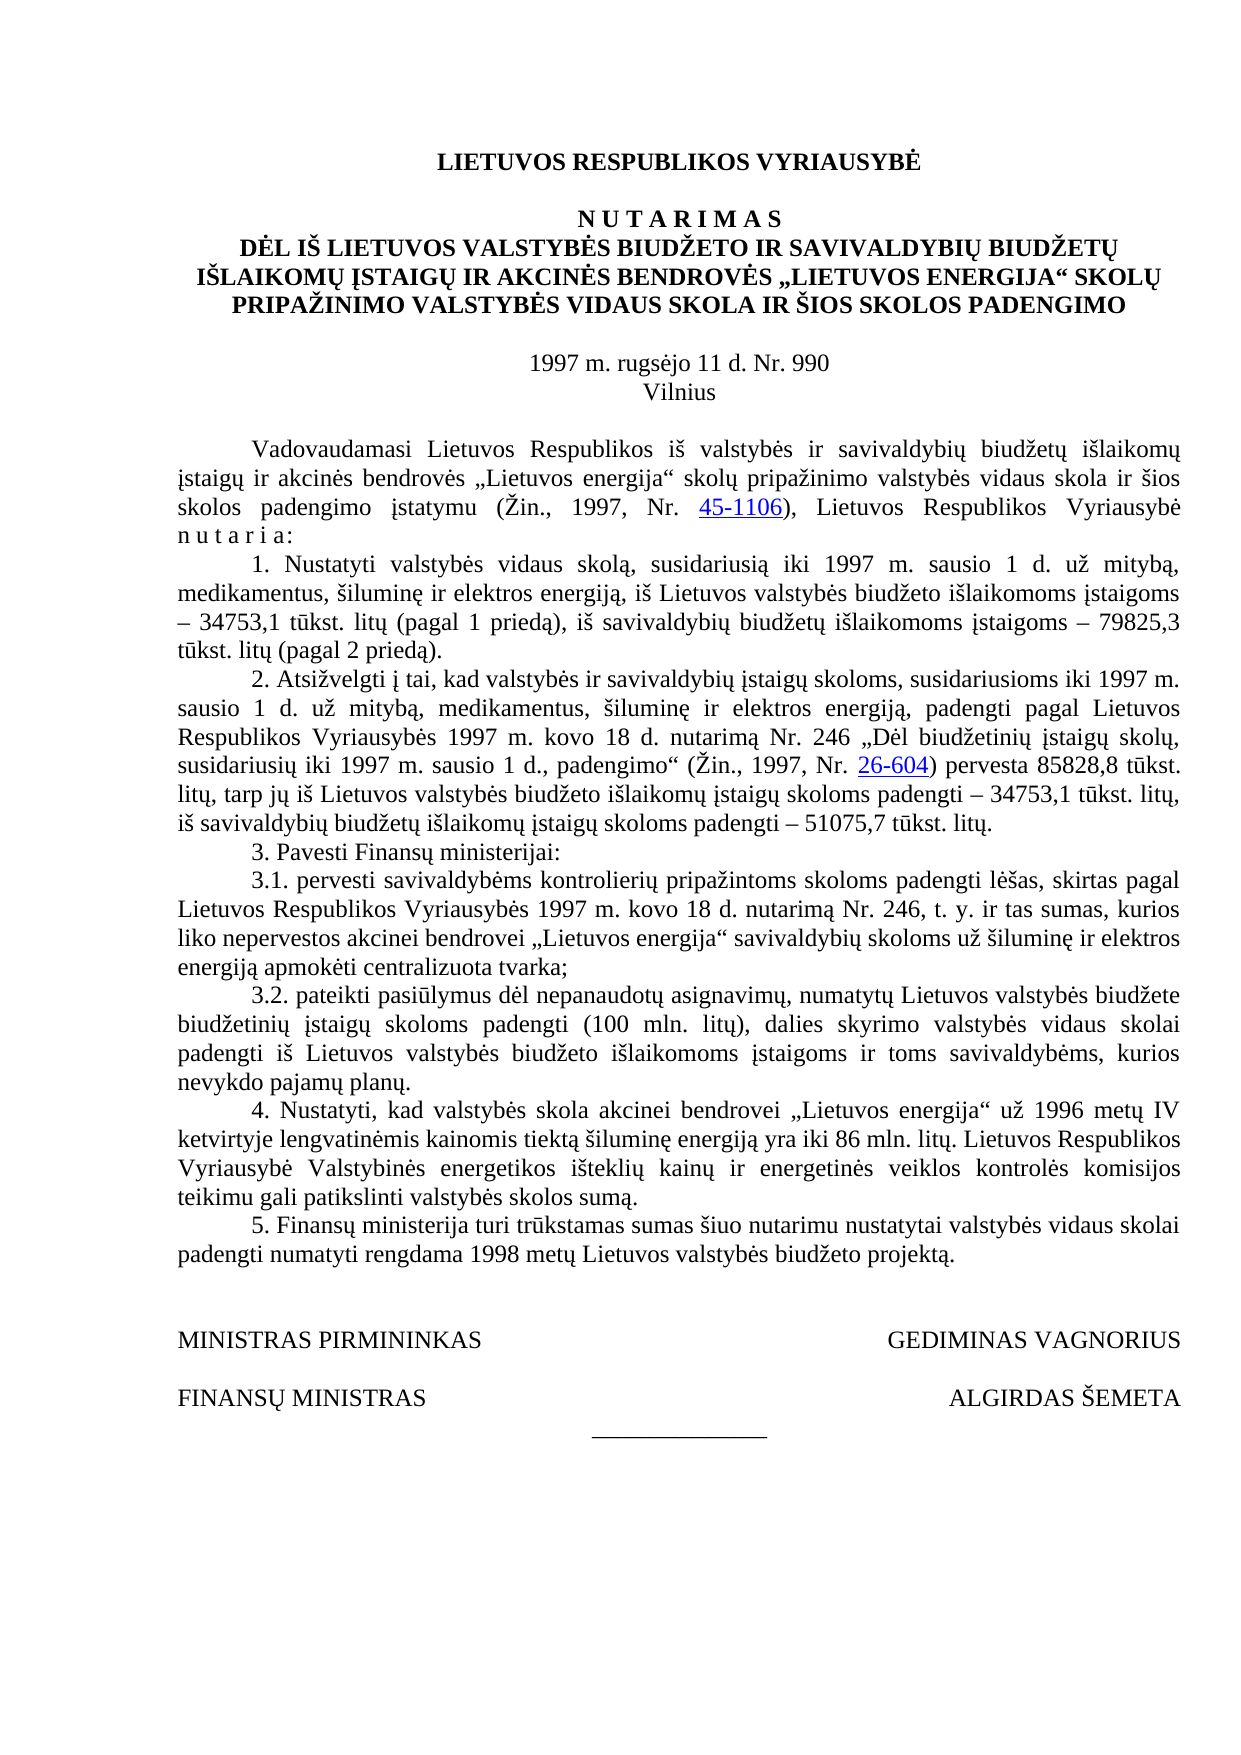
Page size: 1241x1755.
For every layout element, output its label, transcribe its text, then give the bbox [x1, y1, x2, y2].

text 3.1. pervesti savivaldybėms kontrolierių pripažintoms skoloms padengti lėšas, skirtas pagal Lietuvos Respublikos Vyriausybės 1997 m. kovo 18 d. nutarimą Nr. 246, t. y. ir tas sumas, kurios liko nepervestos akcinei bendrovei „Lietuvos energija“ savivaldybių skoloms už šiluminę ir elektros energiją apmokėti centralizuota tvarka; [177, 866, 1181, 981]
text 2. Atsižvelgti į tai, kad valstybės ir savivaldybių įstaigų skoloms, susidariusioms iki 1997 m. sausio 1 d. už mitybą, medikamentus, šiluminę ir elektros energiją, padengti pagal Lietuvos Respublikos Vyriausybės 1997 m. kovo 18 d. nutarimą Nr. 246 „Dėl biudžetinių įstaigų skolų, susidariusių iki 1997 m. sausio 1 d., padengimo“ (Žin., 1997, Nr. 26-604) pervesta 85828,8 tūkst. litų, tarp jų iš Lietuvos valstybės biudžeto išlaikomų įstaigų skoloms padengti – 34753,1 tūkst. litų, iš savivaldybių biudžetų išlaikomų įstaigų skoloms padengti – 51075,7 tūkst. litų. [177, 664, 1181, 837]
text DĖL IŠ LIETUVOS VALSTYBĖS BIUDŽETO IR SAVIVALDYBIŲ BIUDŽETŲ IŠLAIKOMŲ ĮSTAIGŲ IR AKCINĖS BENDROVĖS „LIETUVOS ENERGIJA“ SKOLŲ PRIPAŽINIMO VALSTYBĖS VIDAUS SKOLA IR ŠIOS SKOLOS PADENGIMO [177, 233, 1181, 319]
text 1. Nustatyti valstybės vidaus skolą, susidariusią iki 1997 m. sausio 1 d. už mitybą, medikamentus, šiluminę ir elektros energiją, iš Lietuvos valstybės biudžeto išlaikomoms įstaigoms – 34753,1 tūkst. litų (pagal 1 priedą), iš savivaldybių biudžetų išlaikomoms įstaigoms – 79825,3 tūkst. litų (pagal 2 priedą). [177, 549, 1181, 664]
text 1997 m. rugsėjo 11 d. Nr. 990 [177, 348, 1181, 377]
text 4. Nustatyti, kad valstybės skola akcinei bendrovei „Lietuvos energija“ už 1996 metų IV ketvirtyje lengvatinėmis kainomis tiektą šiluminę energiją yra iki 86 mln. litų. Lietuvos Respublikos Vyriausybė Valstybinės energetikos išteklių kainų ir energetinės veiklos kontrolės komisijos teikimu gali patikslinti valstybės skolos sumą. [177, 1096, 1181, 1211]
text 3.2. pateikti pasiūlymus dėl nepanaudotų asignavimų, numatytų Lietuvos valstybės biudžete biudžetinių įstaigų skoloms padengti (100 mln. litų), dalies skyrimo valstybės vidaus skolai padengti iš Lietuvos valstybės biudžeto išlaikomoms įstaigoms ir toms savivaldybėms, kurios nevykdo pajamų planų. [177, 981, 1181, 1096]
text 5. Finansų ministerija turi trūkstamas sumas šiuo nutarimu nustatytai valstybės vidaus skolai padengti numatyti rengdama 1998 metų Lietuvos valstybės biudžeto projektą. [177, 1211, 1181, 1268]
text MINISTRAS PIRMININKAS GEDIMINAS VAGNORIUS [177, 1326, 1181, 1354]
text ______________ [177, 1412, 1181, 1441]
text 3. Pavesti Finansų ministerijai: [177, 837, 1181, 866]
text FINANSŲ MINISTRAS ALGIRDAS ŠEMETA [177, 1383, 1181, 1412]
text N U T A R I M A S [177, 204, 1181, 233]
text Vadovaudamasi Lietuvos Respublikos iš valstybės ir savivaldybių biudžetų išlaikomų įstaigų ir akcinės bendrovės „Lietuvos energija“ skolų pripažinimo valstybės vidaus skola ir šios skolos padengimo įstatymu (Žin., 1997, Nr. 45-1106), Lietuvos Respublikos Vyriausybė nutaria: [177, 434, 1181, 549]
text LIETUVOS RESPUBLIKOS VYRIAUSYBĖ [177, 147, 1181, 176]
text Vilnius [177, 377, 1181, 406]
